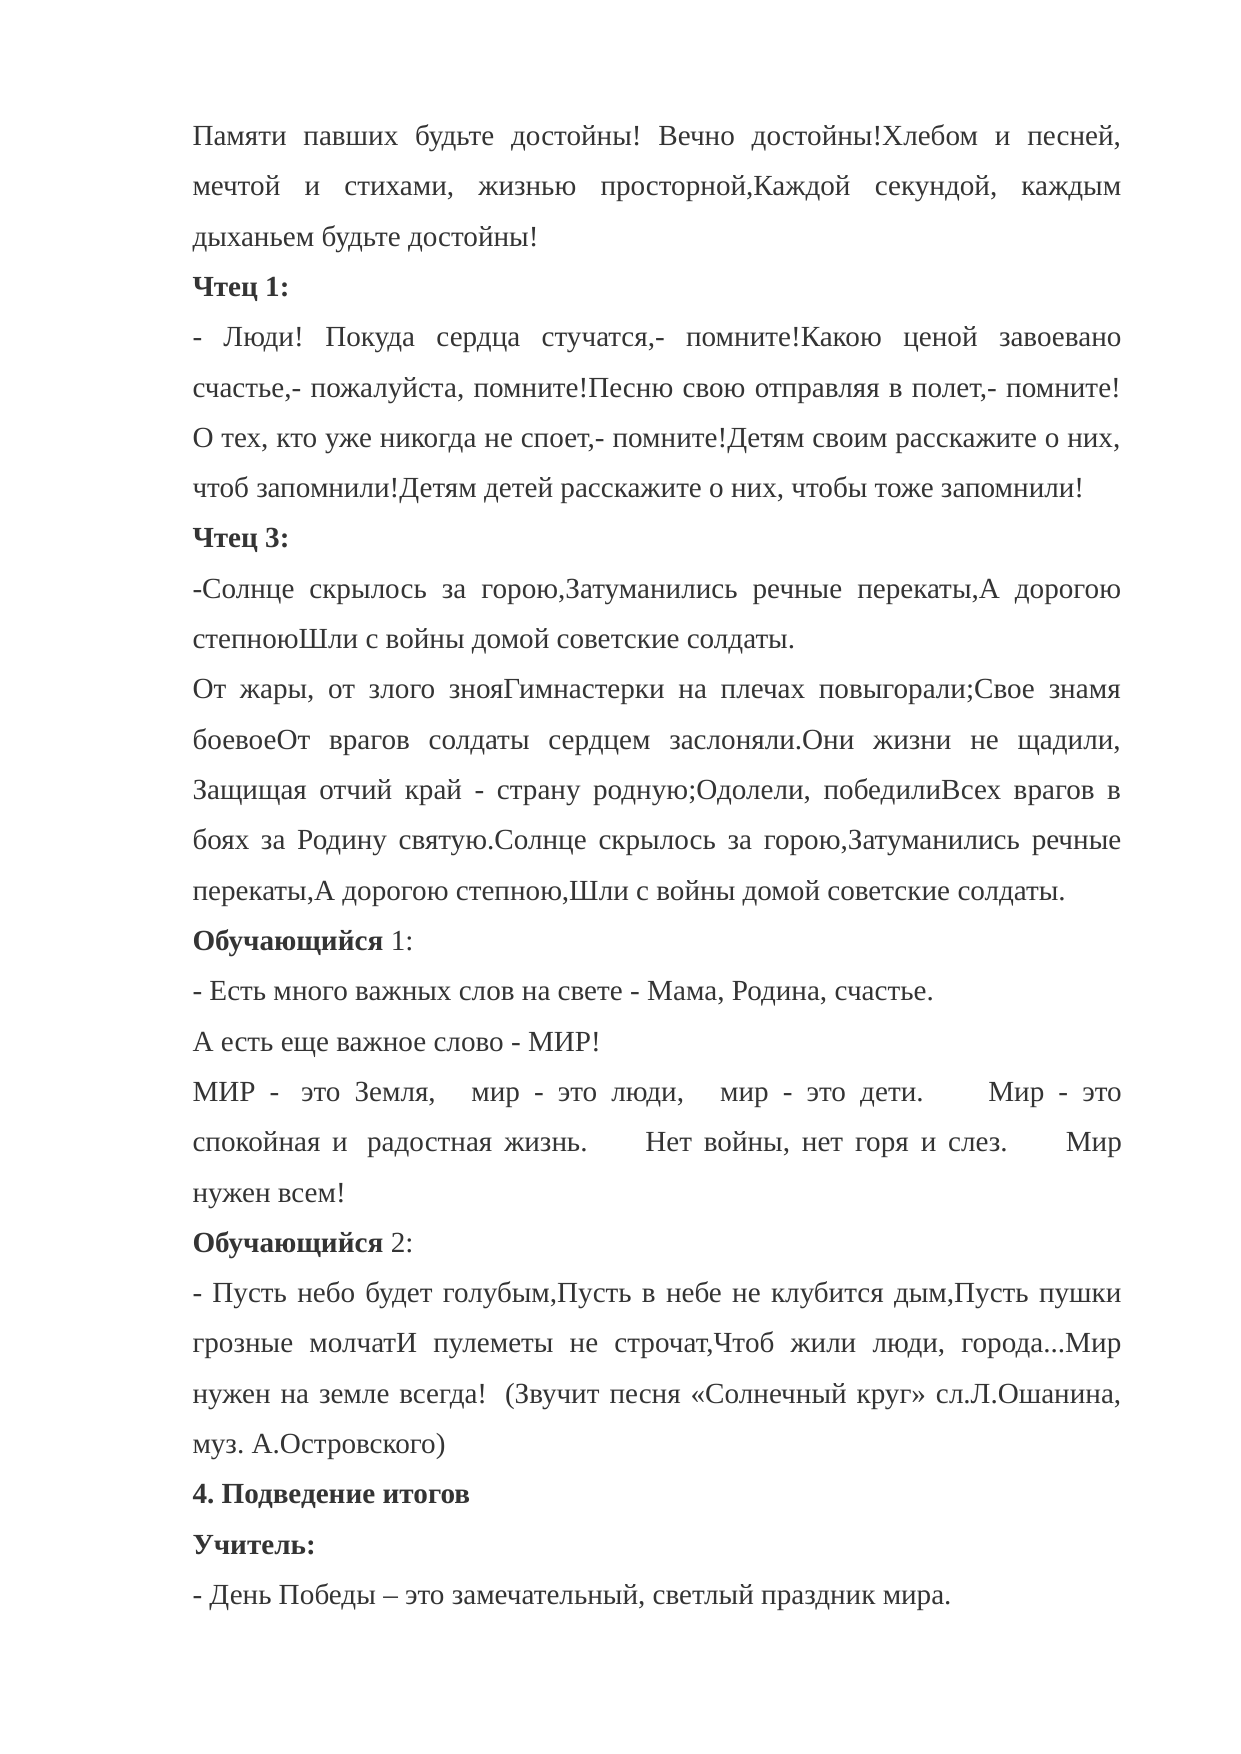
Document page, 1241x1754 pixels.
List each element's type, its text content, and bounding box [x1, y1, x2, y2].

text Чтец 1: [192, 269, 1122, 303]
text От жары, от злого зноя Гимнастерки на плечах повыгорали; Свое знамя боевое От врагов солдаты сердцем заслоняли. Они жизни не щадили, Защищая отчий край - страну родную; Одолели, победили Всех врагов в боях за Родину святую. Солнце скрылось за горою, Затуманились речные перекаты, А дорогою степною ,Шли с войны домой советские солдаты. [192, 672, 1122, 906]
text МИР - это Земля, мир - это люди, мир - это дети. Мир - это спокойная и радостная жизнь. Нет войны, нет горя и слез. Мир нужен всем! [192, 1074, 1122, 1208]
text -Солнце скрылось за горою, Затуманились речные перекаты, А дорогою степною Шли с войны домой советские солдаты. [192, 571, 1122, 655]
text - Люди! Покуда сердца стучатся,- помните! Какою ценой завоевано счастье,- пожалуйста, помните! Песню свою отправляя в полет,- помните! О тех, кто уже никогда не споет,- помните! Детям своим расскажите о них, чтоб запомнили! Детям детей расскажите о них, чтобы тоже запомнили! [192, 319, 1122, 504]
text Обучающийся 1: [192, 923, 1122, 957]
text А есть еще важное слово - МИР! [192, 1024, 1122, 1057]
text - День Победы – это замечательный, светлый праздник мира. [192, 1577, 1122, 1611]
text Учитель: [192, 1527, 1122, 1560]
text 4. Подведение итогов [192, 1477, 1122, 1510]
text - Пусть небо будет голубым, Пусть в небе не клубится дым, Пусть пушки грозные молчат И пулеметы не строчат, Чтоб жили люди, города... Мир нужен на земле всегда! (Звучит песня «Солнечный круг» сл.Л.Ошанина, муз. А.Островского) [192, 1275, 1122, 1460]
text Памяти павших будьте достойны! Вечно достойны! Хлебом и песней, мечтой и стихами, жизнью просторной, Каждой секундой, каждым дыханьем будьте достойны! [192, 118, 1122, 252]
text - Есть много важных слов на свете - Мама, Родина, счастье. [192, 973, 1122, 1007]
text Чтец 3: [192, 521, 1122, 554]
text Обучающийся 2: [192, 1225, 1122, 1258]
